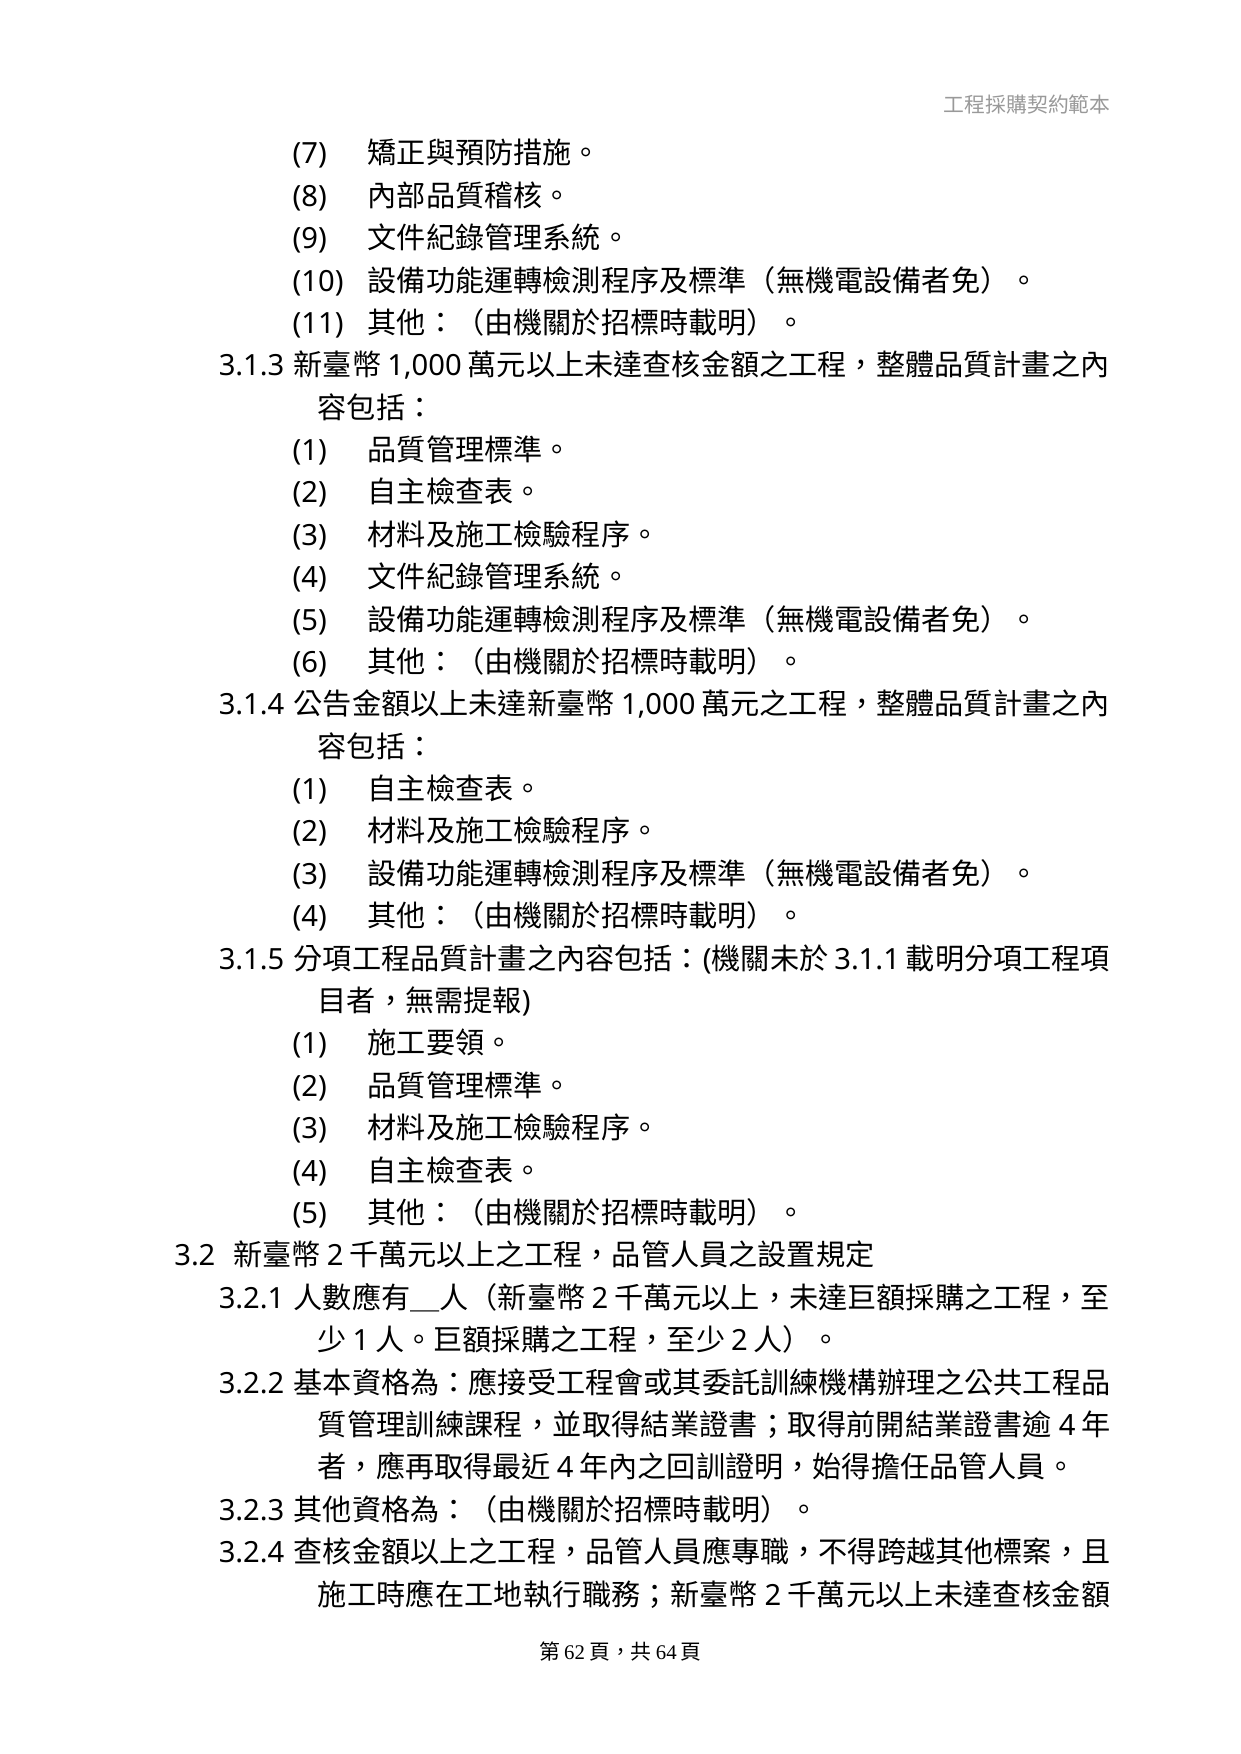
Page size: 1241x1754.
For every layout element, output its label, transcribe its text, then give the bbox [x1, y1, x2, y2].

list 其他：（由機關於招標時載明）。 [292, 638, 1110, 681]
list 自主檢查表。 [292, 766, 1110, 808]
list 其他：（由機關於招標時載明）。 [292, 1189, 1110, 1232]
list 公告金額以上未達新臺幣1,000萬元之工程，整體品質計畫之內容包括： [218, 681, 1110, 766]
list 基本資格為：應接受工程會或其委託訓練機構辦理之公共工程品質管理訓練課程，並取得結業證書；取得前開結業證書逾4年者，應再取得最近4年內之回訓證明，始得擔任品管人員。 [218, 1359, 1110, 1486]
list 分項工程品質計畫之內容包括：(機關未於3.1.1載明分項工程項目者，無需提報) [218, 935, 1110, 1020]
list 自主檢查表。 [292, 1147, 1110, 1189]
list 其他：（由機關於招標時載明）。 [292, 299, 1110, 342]
list 矯正與預防措施。 [292, 130, 1110, 172]
list 新臺幣2千萬元以上之工程，品管人員之設置規定 [174, 1232, 1110, 1274]
list 施工要領。 [292, 1020, 1110, 1062]
list 文件紀錄管理系統。 [292, 554, 1110, 596]
list 品質管理標準。 [292, 1062, 1110, 1105]
list 人數應有＿人（新臺幣2千萬元以上，未達巨額採購之工程，至少1人。巨額採購之工程，至少2人）。 [218, 1274, 1110, 1359]
list 新臺幣1,000萬元以上未達查核金額之工程，整體品質計畫之內容包括： [218, 342, 1110, 427]
list 材料及施工檢驗程序。 [292, 511, 1110, 554]
list 材料及施工檢驗程序。 [292, 1105, 1110, 1147]
list 其他資格為：（由機關於招標時載明）。 [218, 1486, 1110, 1529]
list 自主檢查表。 [292, 469, 1110, 511]
list 內部品質稽核。 [292, 172, 1110, 215]
list 設備功能運轉檢測程序及標準（無機電設備者免）。 [292, 850, 1110, 893]
list 其他：（由機關於招標時載明）。 [292, 893, 1110, 935]
list 設備功能運轉檢測程序及標準（無機電設備者免）。 [292, 596, 1110, 638]
list 材料及施工檢驗程序。 [292, 808, 1110, 850]
list 品質管理標準。 [292, 427, 1110, 469]
list 設備功能運轉檢測程序及標準（無機電設備者免）。 [292, 257, 1110, 299]
list 文件紀錄管理系統。 [292, 215, 1110, 257]
list 查核金額以上之工程，品管人員應專職，不得跨越其他標案，且施工時應在工地執行職務；新臺幣2千萬元以上未達查核金額 [218, 1529, 1110, 1613]
